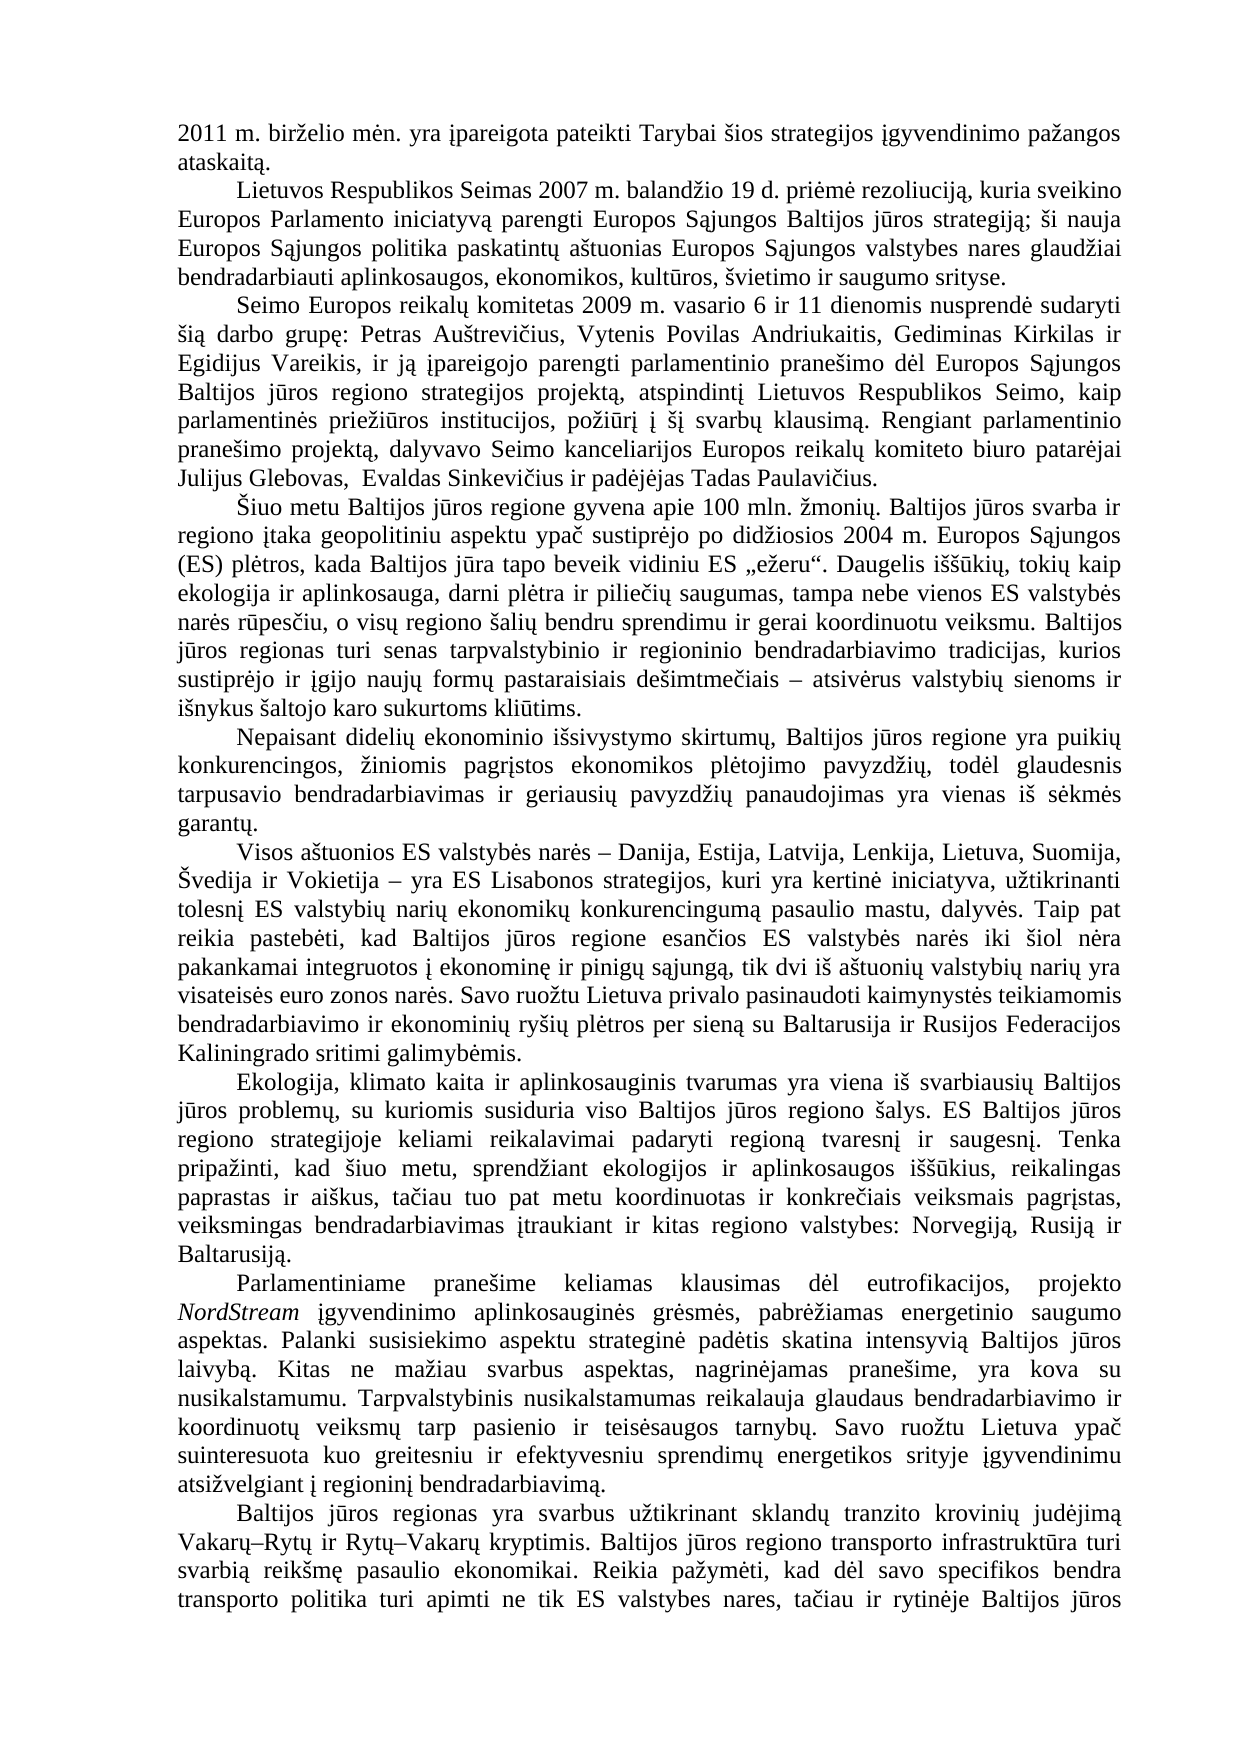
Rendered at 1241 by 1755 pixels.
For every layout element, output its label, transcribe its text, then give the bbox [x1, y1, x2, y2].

text Nepaisant didelių ekonominio išsivystymo skirtumų, Baltijos jūros regione yra puikių konkurencingos, žiniomis pagrįstos ekonomikos plėtojimo pavyzdžių, todėl glaudesnis tarpusavio bendradarbiavimas ir geriausių pavyzdžių panaudojimas yra vienas iš sėkmės garantų. [177, 722, 1122, 837]
text Lietuvos Respublikos Seimas 2007 m. balandžio 19 d. priėmė rezoliuciją, kuria sveikino Europos Parlamento iniciatyvą parengti Europos Sąjungos Baltijos jūros strategiją; ši nauja Europos Sąjungos politika paskatintų aštuonias Europos Sąjungos valstybes nares glaudžiai bendradarbiauti aplinkosaugos, ekonomikos, kultūros, švietimo ir saugumo srityse. [177, 176, 1122, 291]
text Baltijos jūros regionas yra svarbus užtikrinant sklandų tranzito krovinių judėjimą Vakarų–Rytų ir Rytų–Vakarų kryptimis. Baltijos jūros regiono transporto infrastruktūra turi svarbią reikšmę pasaulio ekonomikai. Reikia pažymėti, kad dėl savo specifikos bendra transporto politika turi apimti ne tik ES valstybes nares, tačiau ir rytinėje Baltijos jūros [177, 1498, 1122, 1613]
text Ekologija, klimato kaita ir aplinkosauginis tvarumas yra viena iš svarbiausių Baltijos jūros problemų, su kuriomis susiduria viso Baltijos jūros regiono šalys. ES Baltijos jūros regiono strategijoje keliami reikalavimai padaryti regioną tvaresnį ir saugesnį. Tenka pripažinti, kad šiuo metu, sprendžiant ekologijos ir aplinkosaugos iššūkius, reikalingas paprastas ir aiškus, tačiau tuo pat metu koordinuotas ir konkrečiais veiksmais pagrįstas, veiksmingas bendradarbiavimas įtraukiant ir kitas regiono valstybes: Norvegiją, Rusiją ir Baltarusiją. [177, 1067, 1122, 1268]
text Visos aštuonios ES valstybės narės – Danija, Estija, Latvija, Lenkija, Lietuva, Suomija, Švedija ir Vokietija – yra ES Lisabonos strategijos, kuri yra kertinė iniciatyva, užtikrinanti tolesnį ES valstybių narių ekonomikų konkurencingumą pasaulio mastu, dalyvės. Taip pat reikia pastebėti, kad Baltijos jūros regione esančios ES valstybės narės iki šiol nėra pakankamai integruotos į ekonominę ir pinigų sąjungą, tik dvi iš aštuonių valstybių narių yra visateisės euro zonos narės. Savo ruožtu Lietuva privalo pasinaudoti kaimynystės teikiamomis bendradarbiavimo ir ekonominių ryšių plėtros per sieną su Baltarusija ir Rusijos Federacijos Kaliningrado sritimi galimybėmis. [177, 837, 1122, 1067]
text Šiuo metu Baltijos jūros regione gyvena apie 100 mln. žmonių. Baltijos jūros svarba ir regiono įtaka geopolitiniu aspektu ypač sustiprėjo po didžiosios 2004 m. Europos Sąjungos (ES) plėtros, kada Baltijos jūra tapo beveik vidiniu ES „ežeru“. Daugelis iššūkių, tokių kaip ekologija ir aplinkosauga, darni plėtra ir piliečių saugumas, tampa nebe vienos ES valstybės narės rūpesčiu, o visų regiono šalių bendru sprendimu ir gerai koordinuotu veiksmu. Baltijos jūros regionas turi senas tarpvalstybinio ir regioninio bendradarbiavimo tradicijas, kurios sustiprėjo ir įgijo naujų formų pastaraisiais dešimtmečiais – atsivėrus valstybių sienoms ir išnykus šaltojo karo sukurtoms kliūtims. [177, 492, 1122, 722]
text Seimo Europos reikalų komitetas 2009 m. vasario 6 ir 11 dienomis nusprendė sudaryti šią darbo grupę: Petras Auštrevičius, Vytenis Povilas Andriukaitis, Gediminas Kirkilas ir Egidijus Vareikis, ir ją įpareigojo parengti parlamentinio pranešimo dėl Europos Sąjungos Baltijos jūros regiono strategijos projektą, atspindintį Lietuvos Respublikos Seimo, kaip parlamentinės priežiūros institucijos, požiūrį į šį svarbų klausimą. Rengiant parlamentinio pranešimo projektą, dalyvavo Seimo kanceliarijos Europos reikalų komiteto biuro patarėjai Julijus Glebovas, Evaldas Sinkevičius ir padėjėjas Tadas Paulavičius. [177, 291, 1122, 492]
text 2011 m. birželio mėn. yra įpareigota pateikti Tarybai šios strategijos įgyvendinimo pažangos ataskaitą. [177, 118, 1122, 176]
text Parlamentiniame pranešime keliamas klausimas dėl eutrofikacijos, projekto NordStream įgyvendinimo aplinkosauginės grėsmės, pabrėžiamas energetinio saugumo aspektas. Palanki susisiekimo aspektu strateginė padėtis skatina intensyvią Baltijos jūros laivybą. Kitas ne mažiau svarbus aspektas, nagrinėjamas pranešime, yra kova su nusikalstamumu. Tarpvalstybinis nusikalstamumas reikalauja glaudaus bendradarbiavimo ir koordinuotų veiksmų tarp pasienio ir teisėsaugos tarnybų. Savo ruožtu Lietuva ypač suinteresuota kuo greitesniu ir efektyvesniu sprendimų energetikos srityje įgyvendinimu atsižvelgiant į regioninį bendradarbiavimą. [177, 1268, 1122, 1498]
